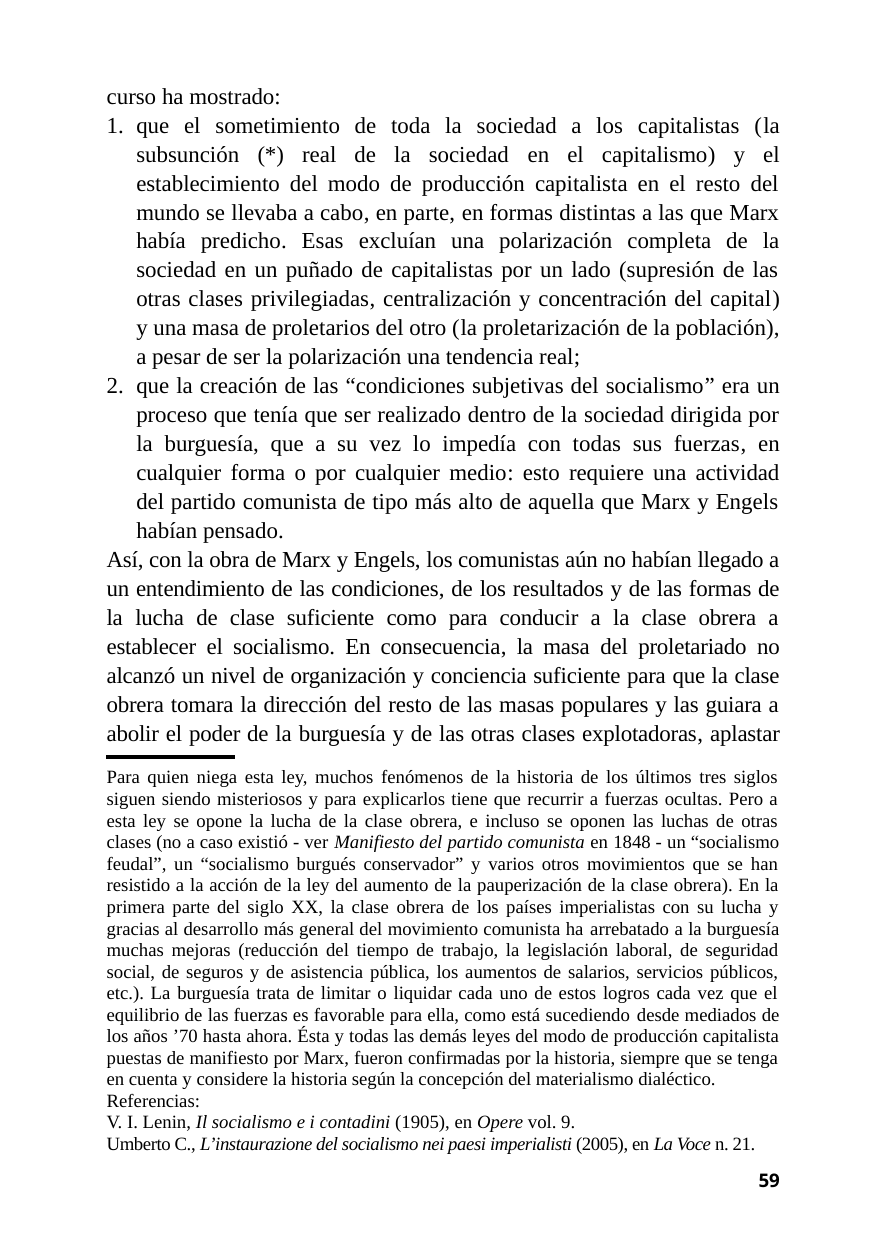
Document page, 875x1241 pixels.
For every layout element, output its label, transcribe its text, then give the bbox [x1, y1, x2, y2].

text Umberto C., L’instaurazione del socialismo nei paesi imperialisti (2005), en La Voce n. 21. [103, 1133, 782, 1157]
text 2. que la creación de las “condiciones subjetivas del socialismo” era un proceso que tenía que ser realizado dentro de la sociedad dirigida por la burguesía, que a su vez lo impedía con todas sus fuerzas, en cualquier forma o por cualquier medio: esto requiere una actividad del partido comunista de tipo más alto de aquella que Marx y Engels habían pensado. [106, 372, 779, 543]
text Referencias: [106, 1090, 779, 1111]
text 1. que el sometimiento de toda la sociedad a los capitalistas (la subsunción (*) real de la sociedad en el capitalismo) y el establecimiento del modo de producción capitalista en el resto del mundo se llevaba a cabo, en parte, en formas distintas a las que Marx había predicho. Esas excluían una polarización completa de la sociedad en un puñado de capitalistas por un lado (supresión de las otras clases privilegiadas, centralización y concentración del capital) y una masa de proletarios del otro (la proletarización de la población), a pesar de ser la polarización una tendencia real; [106, 112, 779, 370]
text Para quien niega esta ley, muchos fenómenos de la historia de los últimos tres siglos siguen siendo misteriosos y para explicarlos tiene que recurrir a fuerzas ocultas. Pero a esta ley se opone la lucha de la clase obrera, e incluso se oponen las luchas de otras clases (no a caso existió - ver Manifiesto del partido comunista en 1848 - un “socialismo feudal”, un “socialismo burgués conservador” y varios otros movimientos que se han resistido a la acción de la ley del aumento de la pauperización de la clase obrera). En la primera parte del siglo XX, la clase obrera de los países imperialistas con su lucha y gracias al desarrollo más general del movimiento comunista ha arrebatado a la burguesía muchas mejoras (reducción del tiempo de trabajo, la legislación laboral, de seguridad social, de seguros y de asistencia pública, los aumentos de salarios, servicios públicos, etc.). La burguesía trata de limitar o liquidar cada uno de estos logros cada vez que el equilibrio de las fuerzas es favorable para ella, como está sucediendo desde mediados de los años ’70 hasta ahora. Ésta y todas las demás leyes del modo de producción capitalista puestas de manifiesto por Marx, fueron confirmadas por la historia, siempre que se tenga en cuenta y considere la historia según la concepción del materialismo dialéctico. [103, 763, 782, 1090]
text V. I. Lenin, Il socialismo e i contadini (1905), en Opere vol. 9. [106, 1111, 779, 1133]
text curso ha mostrado: [106, 83, 779, 109]
text Así, con la obra de Marx y Engels, los comunistas aún no habían llegado a un entendimiento de las condiciones, de los resultados y de las formas de la lucha de clase suficiente como para conducir a la clase obrera a establecer el socialismo. En consecuencia, la masa del proletariado no alcanzó un nivel de organización y conciencia suficiente para que la clase obrera tomara la dirección del resto de las masas populares y las guiara a abolir el poder de la burguesía y de las otras clases explotadoras, aplastar [106, 546, 779, 746]
